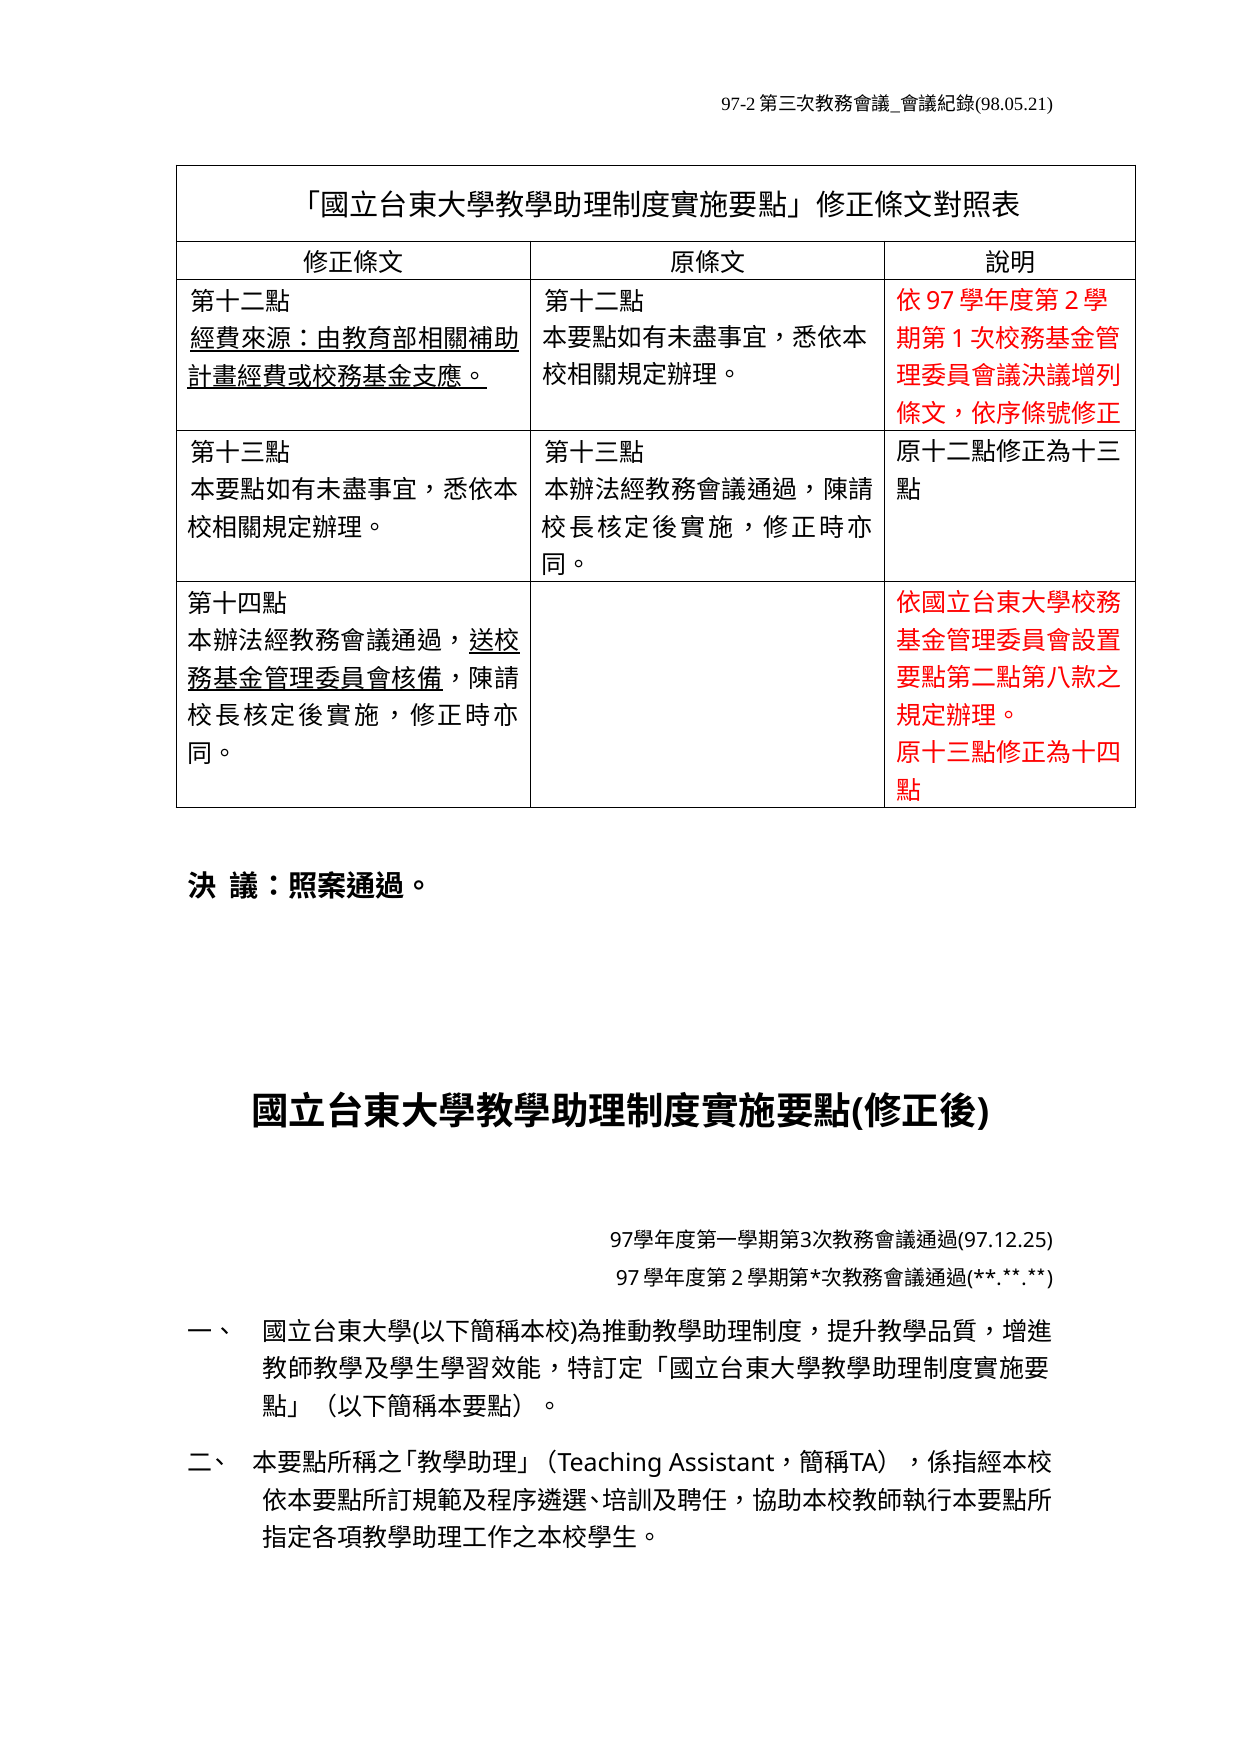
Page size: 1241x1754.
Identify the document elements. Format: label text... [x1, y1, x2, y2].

text 一、 國立台東大學(以下簡稱本校)為推動教學助理制度，提升教學品質，增進教師教學及學生學習效能，特訂定「國立台東大學教學助理制度實施要點」（以下簡稱本要點）。 [187, 1310, 1053, 1423]
text 二、 本要點所稱之「教學助理」（Teaching Assistant，簡稱TA），係指經本校依本要點所訂規範及程序遴選、培訓及聘任，協助本校教師執行本要點所指定各項教學助理工作之本校學生。 [187, 1442, 1053, 1554]
table_cell 原十二點修正為十三點 [885, 431, 1135, 581]
table_cell [531, 582, 884, 807]
table_cell 依國立台東大學校務基金管理委員會設置要點第二點第八款之規定辦理。 原十三點修正為十四點 [885, 582, 1135, 807]
table_cell 修正條文 [177, 242, 530, 279]
text 決 議：照案通過。 [187, 846, 1053, 921]
table_cell 第十三點 本要點如有未盡事宜，悉依本校相關規定辦理。 [177, 431, 530, 581]
table_cell 第十二點 本要點如有未盡事宜，悉依本校相關規定辦理。 [531, 280, 884, 430]
text 97學年度第一學期第3次教務會議通過(97.12.25) [187, 1221, 1053, 1258]
text 國立台東大學教學助理制度實施要點(修正後) [187, 1071, 1053, 1146]
table_cell 說明 [885, 242, 1135, 279]
table_cell 原條文 [531, 242, 884, 279]
subtitle 97學年度第2學期第*次教務會議通過(**.**.**) [187, 1258, 1053, 1292]
table_cell 第十二點 經費來源：由教育部相關補助計畫經費或校務基金支應。 [177, 280, 530, 430]
table_cell 第十四點 本辦法經教務會議通過，送校務基金管理委員會核備，陳請校長核定後實施，修正時亦同。 [177, 582, 530, 807]
table_header 「國立台東大學教學助理制度實施要點」修正條文對照表 [177, 166, 1135, 241]
table_cell 第十三點 本辦法經教務會議通過，陳請校長核定後實施，修正時亦同。 [531, 431, 884, 581]
table_cell 依97學年度第2學期第1次校務基金管理委員會議決議增列條文，依序條號修正 [885, 280, 1135, 430]
